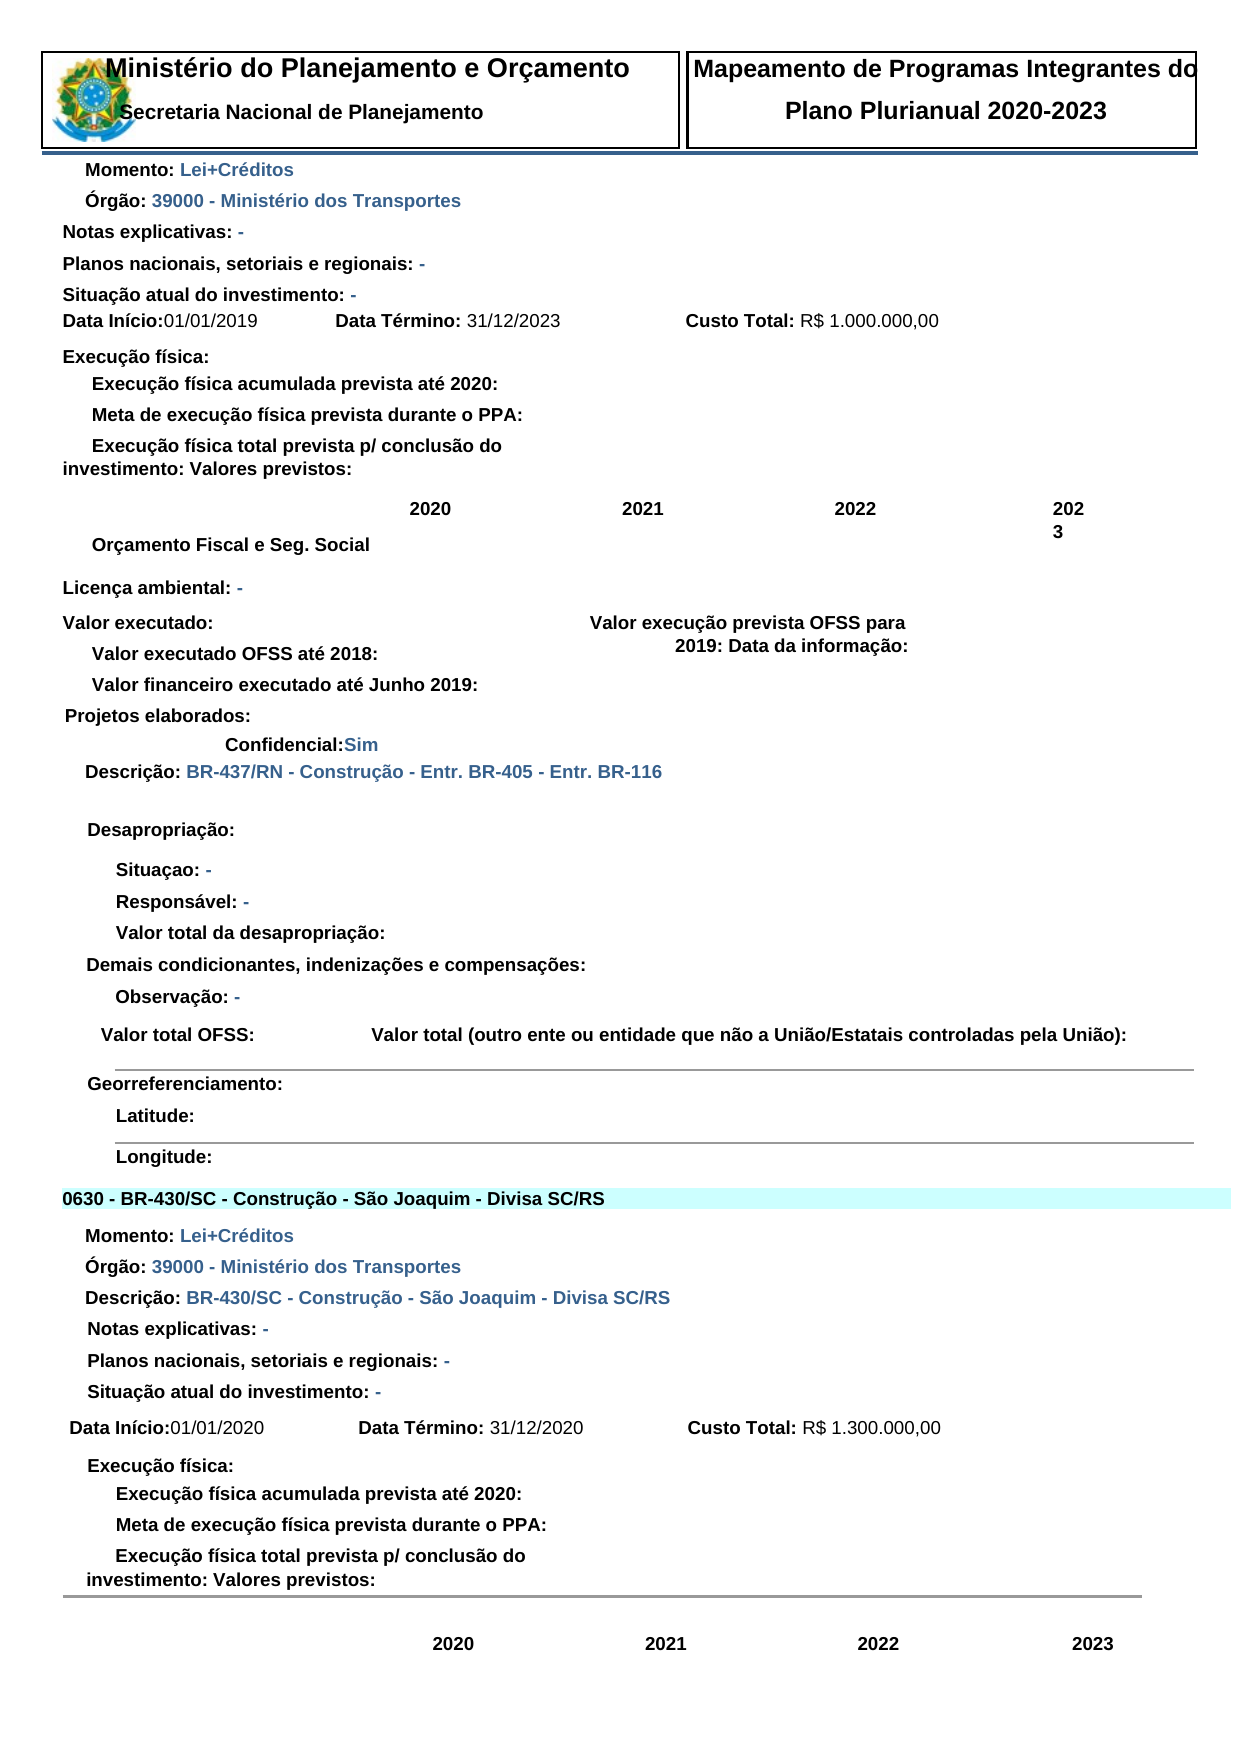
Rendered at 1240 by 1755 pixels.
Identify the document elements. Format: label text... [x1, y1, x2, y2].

table_cell [1053, 612, 1087, 761]
text Órgão: 39000 - Ministério dos Transportes [85, 190, 1224, 212]
text Planos nacionais, setoriais e regionais: - [87, 1349, 1123, 1371]
table_cell 2023 [1053, 498, 1087, 612]
text Georreferenciamento: [87, 1057, 1123, 1095]
table_cell 2022 [685, 498, 1053, 612]
text Descrição: BR-430/SC - Construção - São Joaquim - Divisa SC/RS [85, 1287, 1224, 1308]
table_header [590, 221, 685, 310]
text [116, 1136, 1123, 1142]
text Notas explicativas: - [87, 1318, 1123, 1339]
table_cell [590, 310, 685, 498]
text Desapropriação: [87, 819, 1123, 840]
text 2020 2021 2022 2023 [62, 1628, 1231, 1656]
text Momento: Lei+Créditos [85, 1225, 1224, 1246]
text Órgão: 39000 - Ministério dos Transportes [85, 1256, 1224, 1277]
text 0630 - BR-430/SC - Construção - São Joaquim - Divisa SC/RS [62, 1188, 1231, 1209]
table_cell Valor executado: Valor executado OFSS até 2018: Valor financeiro executado até Junho 2019: Projetos elaborados: Confidencial:Sim [63, 612, 589, 761]
text Data Início:01/01/2020 Data Término: 31/12/2020 Custo Total: R$ 1.300.000,00 [62, 1412, 1231, 1440]
text Longitude: [116, 1144, 1123, 1168]
text Situaçao: - [116, 859, 1123, 881]
table_cell 2020 Orçamento Fiscal e Seg. Social Licença ambiental: - [63, 498, 589, 612]
text Situação atual do investimento: - [87, 1381, 1123, 1402]
text Meta de execução física prevista durante o PPA: [116, 1514, 1123, 1535]
table_header Notas explicativas: - Planos nacionais, setoriais e regionais: - Situação atual do investimento: - [63, 221, 589, 310]
text Execução física acumulada prevista até 2020: [116, 1482, 1123, 1504]
text Execução física total prevista p/ conclusão do investimento: Valores previstos: [86, 1545, 611, 1590]
text Execução física: [87, 1455, 1123, 1477]
table_cell Data Início:01/01/2019 Data Término: 31/12/2023 Execução física: Execução física acumulada prevista até 2020: Meta de execução física prevista durante o PPA: Execução física total prevista p/ conclusão do investimento: Valores previstos: [63, 310, 589, 498]
text Descrição: BR-437/RN - Construção - Entr. BR-405 - Entr. BR-116 [85, 761, 1224, 783]
table_cell [1053, 310, 1087, 498]
text Responsável: - [116, 891, 1123, 912]
table_header [1053, 221, 1087, 310]
table_header [685, 221, 1053, 310]
text Valor total OFSS: Valor total (outro ente ou entidade que não a União/Estatais controladas pela União): [62, 1019, 1231, 1047]
table_cell Valor execução prevista OFSS para 2019: Data da informação: [590, 612, 1053, 761]
text Valor total da desapropriação: [116, 922, 1123, 943]
text Latitude: [116, 1104, 1123, 1126]
table_cell Custo Total: R$ 1.000.000,00 [685, 310, 1053, 498]
text Demais condicionantes, indenizações e compensações: Observação: - [86, 953, 588, 1008]
table_cell 2021 [590, 498, 685, 612]
text Momento: Lei+Créditos [85, 159, 1224, 181]
